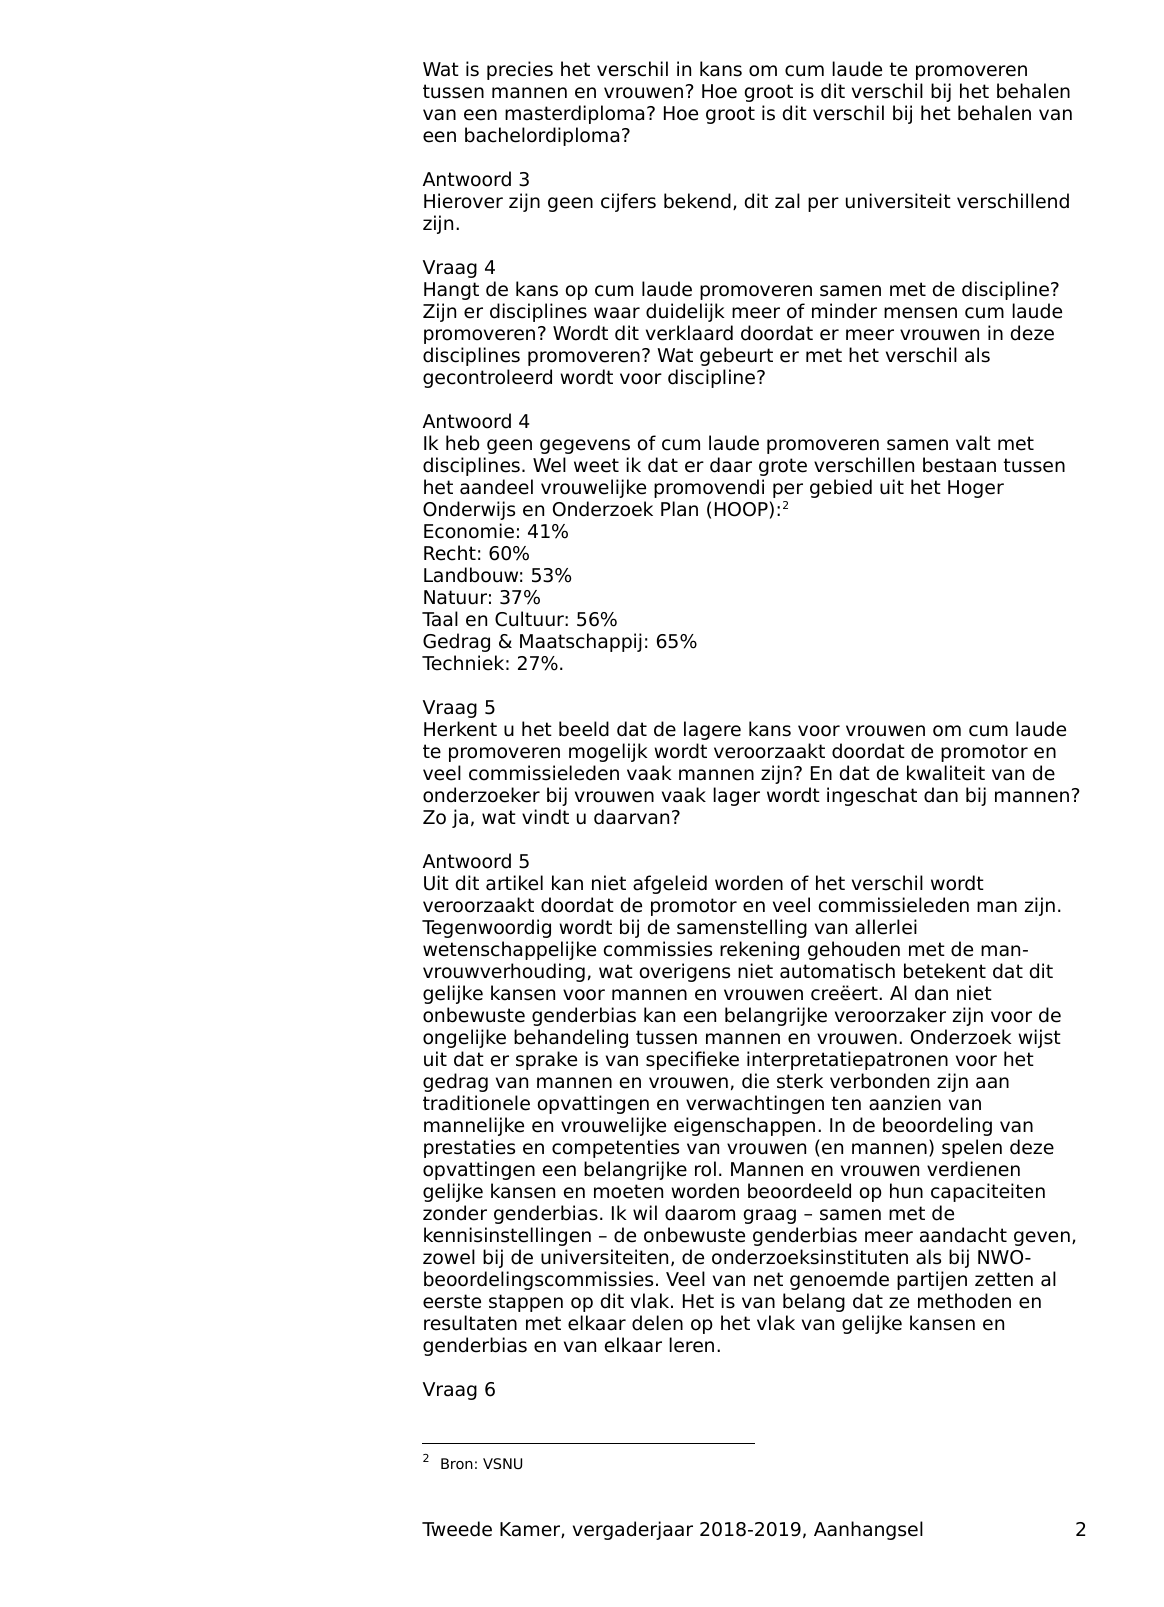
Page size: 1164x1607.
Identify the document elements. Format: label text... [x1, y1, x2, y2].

text Hangt de kans op cum laude promoveren samen met de discipline? Zijn er disciplines waar duidelijk meer of minder mensen cum laude promoveren? Wordt dit verklaard doordat er meer vrouwen in deze disciplines promoveren? Wat gebeurt er met het verschil als gecontroleerd wordt voor discipline? [422, 279, 1087, 389]
text Gedrag & Maatschappij: 65% [422, 631, 1087, 653]
text Economie: 41% [422, 521, 1087, 543]
text Antwoord 4 [422, 411, 1087, 433]
text Ik heb geen gegevens of cum laude promoveren samen valt met disciplines. Wel weet ik dat er daar grote verschillen bestaan tussen het aandeel vrouwelijke promovendi per gebied uit het Hoger Onderwijs en Onderzoek Plan (HOOP): [422, 433, 1087, 521]
text Techniek: 27%. [422, 653, 1087, 675]
text Vraag 4 [422, 257, 1087, 279]
text Recht: 60% [422, 543, 1087, 565]
text Natuur: 37% [422, 587, 1087, 609]
text Landbouw: 53% [422, 565, 1087, 587]
text Wat is precies het verschil in kans om cum laude te promoveren tussen mannen en vrouwen? Hoe groot is dit verschil bij het behalen van een masterdiploma? Hoe groot is dit verschil bij het behalen van een bachelordiploma? [422, 59, 1087, 147]
text Vraag 5 [422, 697, 1087, 719]
text Hierover zijn geen cijfers bekend, dit zal per universiteit verschillend zijn. [422, 191, 1087, 235]
text Uit dit artikel kan niet afgeleid worden of het verschil wordt veroorzaakt doordat de promotor en veel commissieleden man zijn. Tegenwoordig wordt bij de samenstelling van allerlei wetenschappelijke commissies rekening gehouden met de man-vrouwverhouding, wat overigens niet automatisch betekent dat dit gelijke kansen voor mannen en vrouwen creëert. Al dan niet onbewuste genderbias kan een belangrijke veroorzaker zijn voor de ongelijke behandeling tussen mannen en vrouwen. Onderzoek wijst uit dat er sprake is van specifieke interpretatiepatronen voor het gedrag van mannen en vrouwen, die sterk verbonden zijn aan traditionele opvattingen en verwachtingen ten aanzien van mannelijke en vrouwelijke eigenschappen. In de beoordeling van prestaties en competenties van vrouwen (en mannen) spelen deze opvattingen een belangrijke rol. Mannen en vrouwen verdienen gelijke kansen en moeten worden beoordeeld op hun capaciteiten zonder genderbias. Ik wil daarom graag – samen met de kennisinstellingen – de onbewuste genderbias meer aandacht geven, zowel bij de universiteiten, de onderzoeksinstituten als bij NWO-beoordelingscommissies. Veel van net genoemde partijen zetten al eerste stappen op dit vlak. Het is van belang dat ze methoden en resultaten met elkaar delen op het vlak van gelijke kansen en genderbias en van elkaar leren. [422, 873, 1087, 1357]
text Antwoord 5 [422, 851, 1087, 873]
text Herkent u het beeld dat de lagere kans voor vrouwen om cum laude te promoveren mogelijk wordt veroorzaakt doordat de promotor en veel commissieleden vaak mannen zijn? En dat de kwaliteit van de onderzoeker bij vrouwen vaak lager wordt ingeschat dan bij mannen? Zo ja, wat vindt u daarvan? [422, 719, 1087, 829]
text Vraag 6 [422, 1379, 1087, 1401]
text Bron: VSNU [422, 1452, 1087, 1474]
text Taal en Cultuur: 56% [422, 609, 1087, 631]
text Antwoord 3 [422, 169, 1087, 191]
